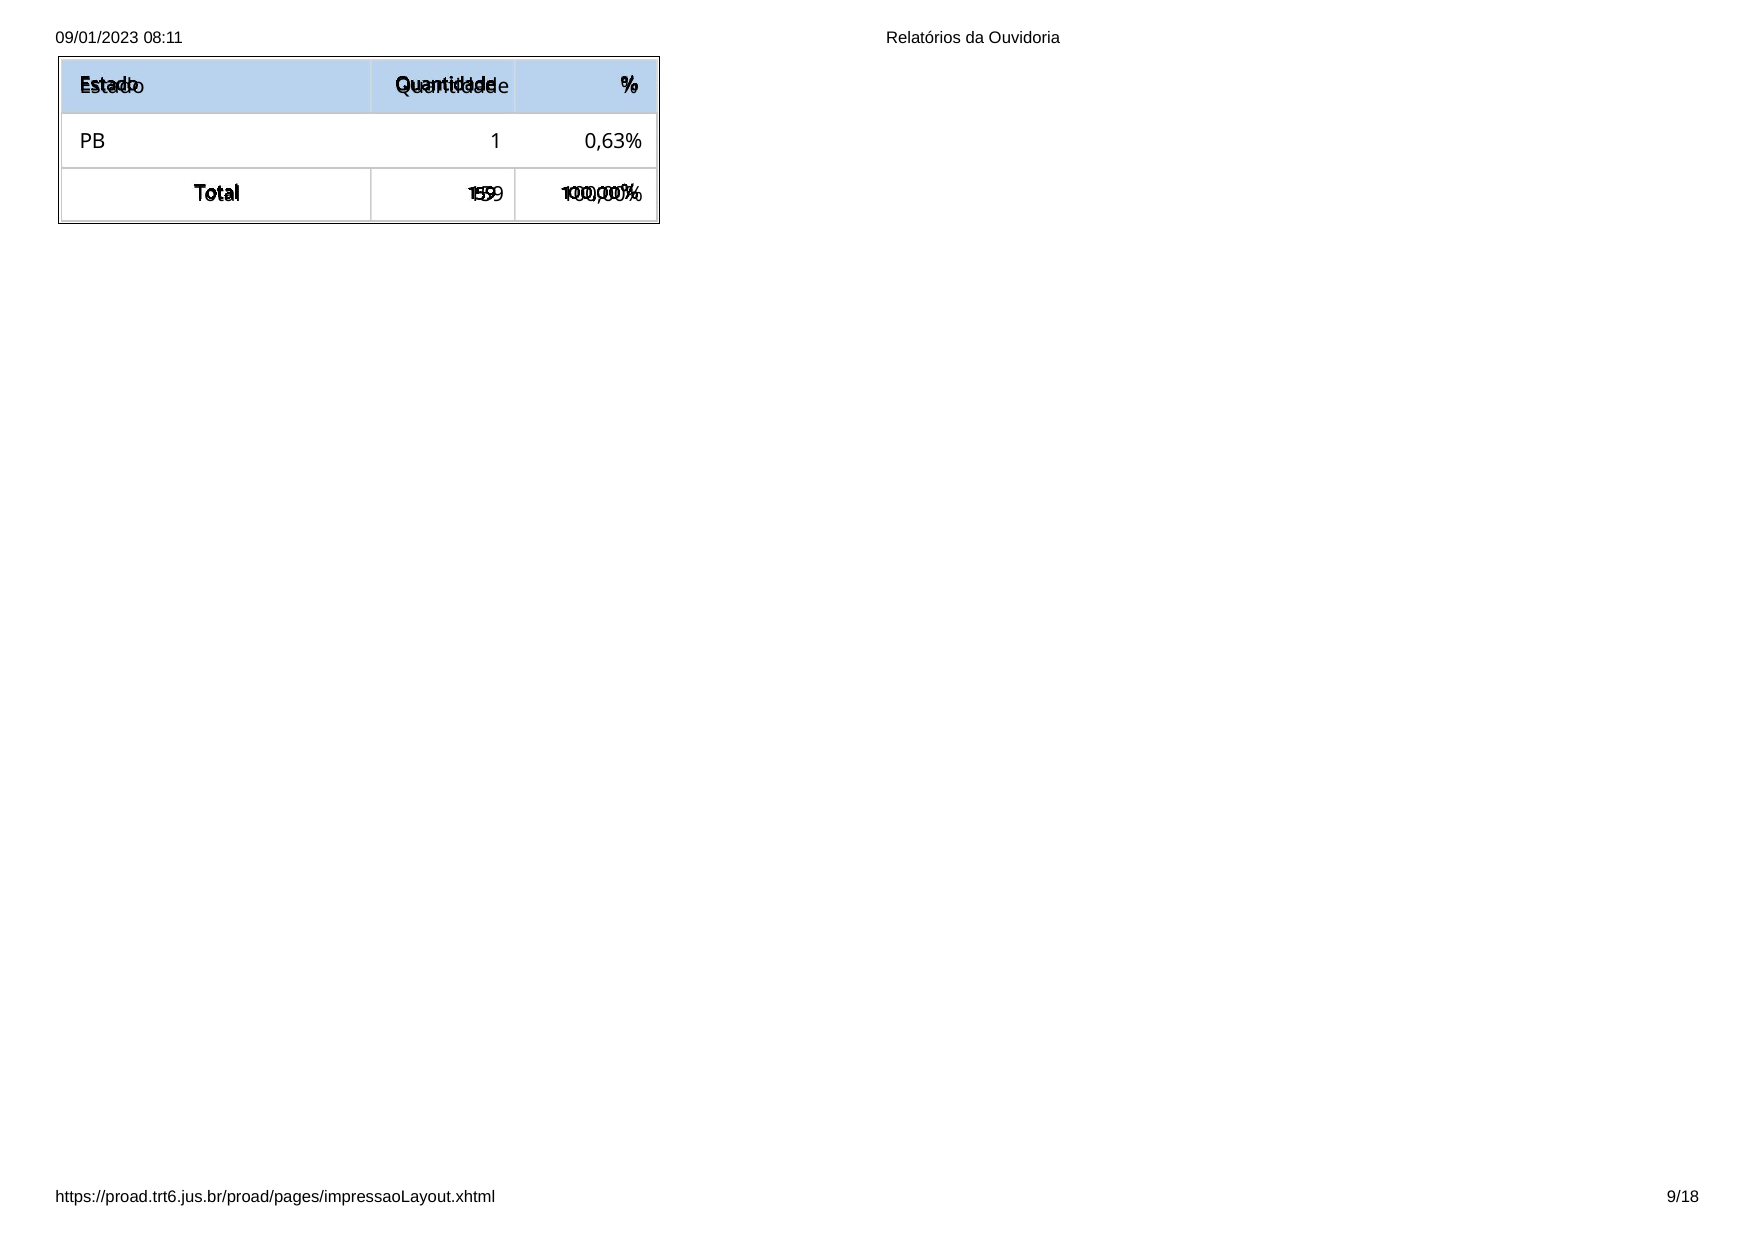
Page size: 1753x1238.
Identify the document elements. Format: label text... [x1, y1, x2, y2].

text 0 [55, 29, 64, 47]
text 0,63% [584, 122, 663, 155]
text Quantidade [395, 67, 521, 101]
text Total [194, 175, 263, 208]
text % [620, 67, 663, 101]
text https://proad.trt6.jus.br/proad/pages/impressaoLayout.xhtml [55, 1187, 520, 1206]
text 0 [57, 33, 62, 42]
text 1 [490, 122, 521, 155]
text 9/18 [1667, 1187, 1724, 1206]
picture [59, 57, 659, 223]
text Relatórios da Ouvidoria [886, 29, 1085, 47]
text 9/01/2023 08:11 [64, 29, 209, 47]
text Estado [79, 67, 163, 101]
text 159 [468, 175, 521, 208]
text PB [79, 122, 128, 155]
text 100,00% [562, 175, 663, 208]
